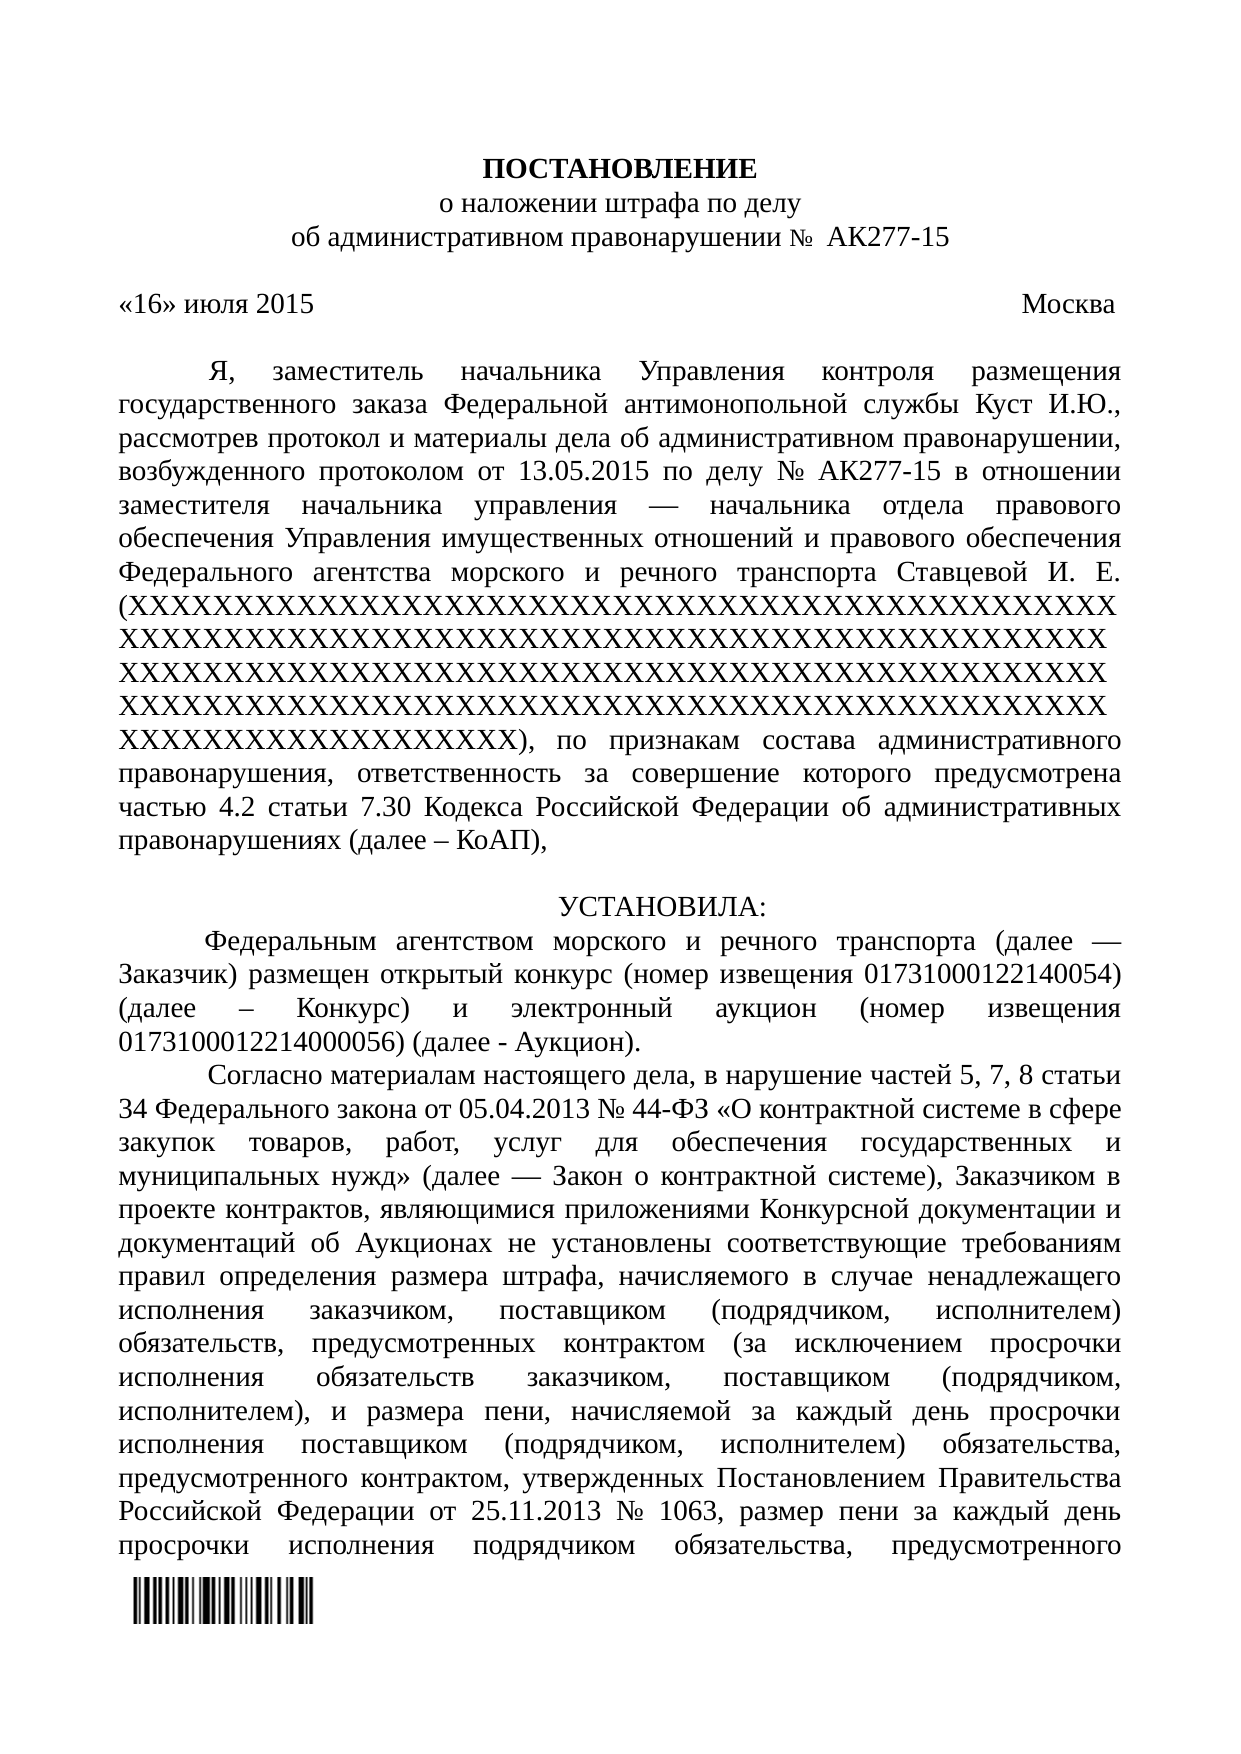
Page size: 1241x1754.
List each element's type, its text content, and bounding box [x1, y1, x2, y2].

text ПОСТАНОВЛЕНИЕ [118, 152, 1122, 185]
text Федеральным агентством морского и речного транспорта (далее — Заказчик) размещен открытый конкурс (номер извещения 01731000122140054) (далее – Конкурс) и электронный аукцион (номер извещения 0173100012214000056) (далее - Аукцион). [118, 923, 1122, 1057]
text об административном правонарушении № АК277-15 [118, 219, 1122, 252]
text УСТАНОВИЛА: [118, 889, 1122, 923]
text «16» июля 2015 Москва [118, 286, 1122, 319]
picture [118, 1577, 331, 1624]
text Согласно материалам настоящего дела, в нарушение частей 5, 7, 8 статьи 34 Федерального закона от 05.04.2013 № 44-ФЗ «О контрактной системе в сфере закупок товаров, работ, услуг для обеспечения государственных и муниципальных нужд» (далее — Закон о контрактной системе), Заказчиком в проекте контрактов, являющимися приложениями Конкурсной документации и документаций об Аукционах не установлены соответствующие требованиям правил определения размера штрафа, начисляемого в случае ненадлежащего исполнения заказчиком, поставщиком (подрядчиком, исполнителем) обязательств, предусмотренных контрактом (за исключением просрочки исполнения обязательств заказчиком, поставщиком (подрядчиком, исполнителем), и размера пени, начисляемой за каждый день просрочки исполнения поставщиком (подрядчиком, исполнителем) обязательства, предусмотренного контрактом, утвержденных Постановлением Правительства Российской Федерации от 25.11.2013 № 1063, размер пени за каждый день просрочки исполнения подрядчиком обязательства, предусмотренного [118, 1057, 1122, 1560]
text о наложении штрафа по делу [118, 185, 1122, 219]
text Я, заместитель начальника Управления контроля размещения государственного заказа Федеральной антимонопольной службы Куст И.Ю., рассмотрев протокол и материалы дела об административном правонарушении, возбужденного протоколом от 13.05.2015 по делу № АК277-15 в отношении заместителя начальника управления — начальника отдела правового обеспечения Управления имущественных отношений и правового обеспечения Федерального агентства морского и речного транспорта Ставцевой И. Е.(XXXXXXXXXXXXXXXXXXXXXXXXXXXXXXXXXXXXXXXXXXXXXXXXXXXXXXXXXXXXXXXXXXXXXXXXXXXXXXXXXXXXXXXXXXXXXXXXXXXXXXXXXXXXXXXXXXXXXXXXXXXXXXXXXXXXXXXXXXXXXXXXXXXXXXXXXXXXXXXXXXXXXXXXXXXXXXXXXXXXXXXXXXXXXXXXXXXXXXXXXXXXXXX), по признакам состава административного правонарушения, ответственность за совершение которого предусмотрена частью 4.2 статьи 7.30 Кодекса Российской Федерации об административных правонарушениях (далее – КоАП), [118, 353, 1122, 856]
